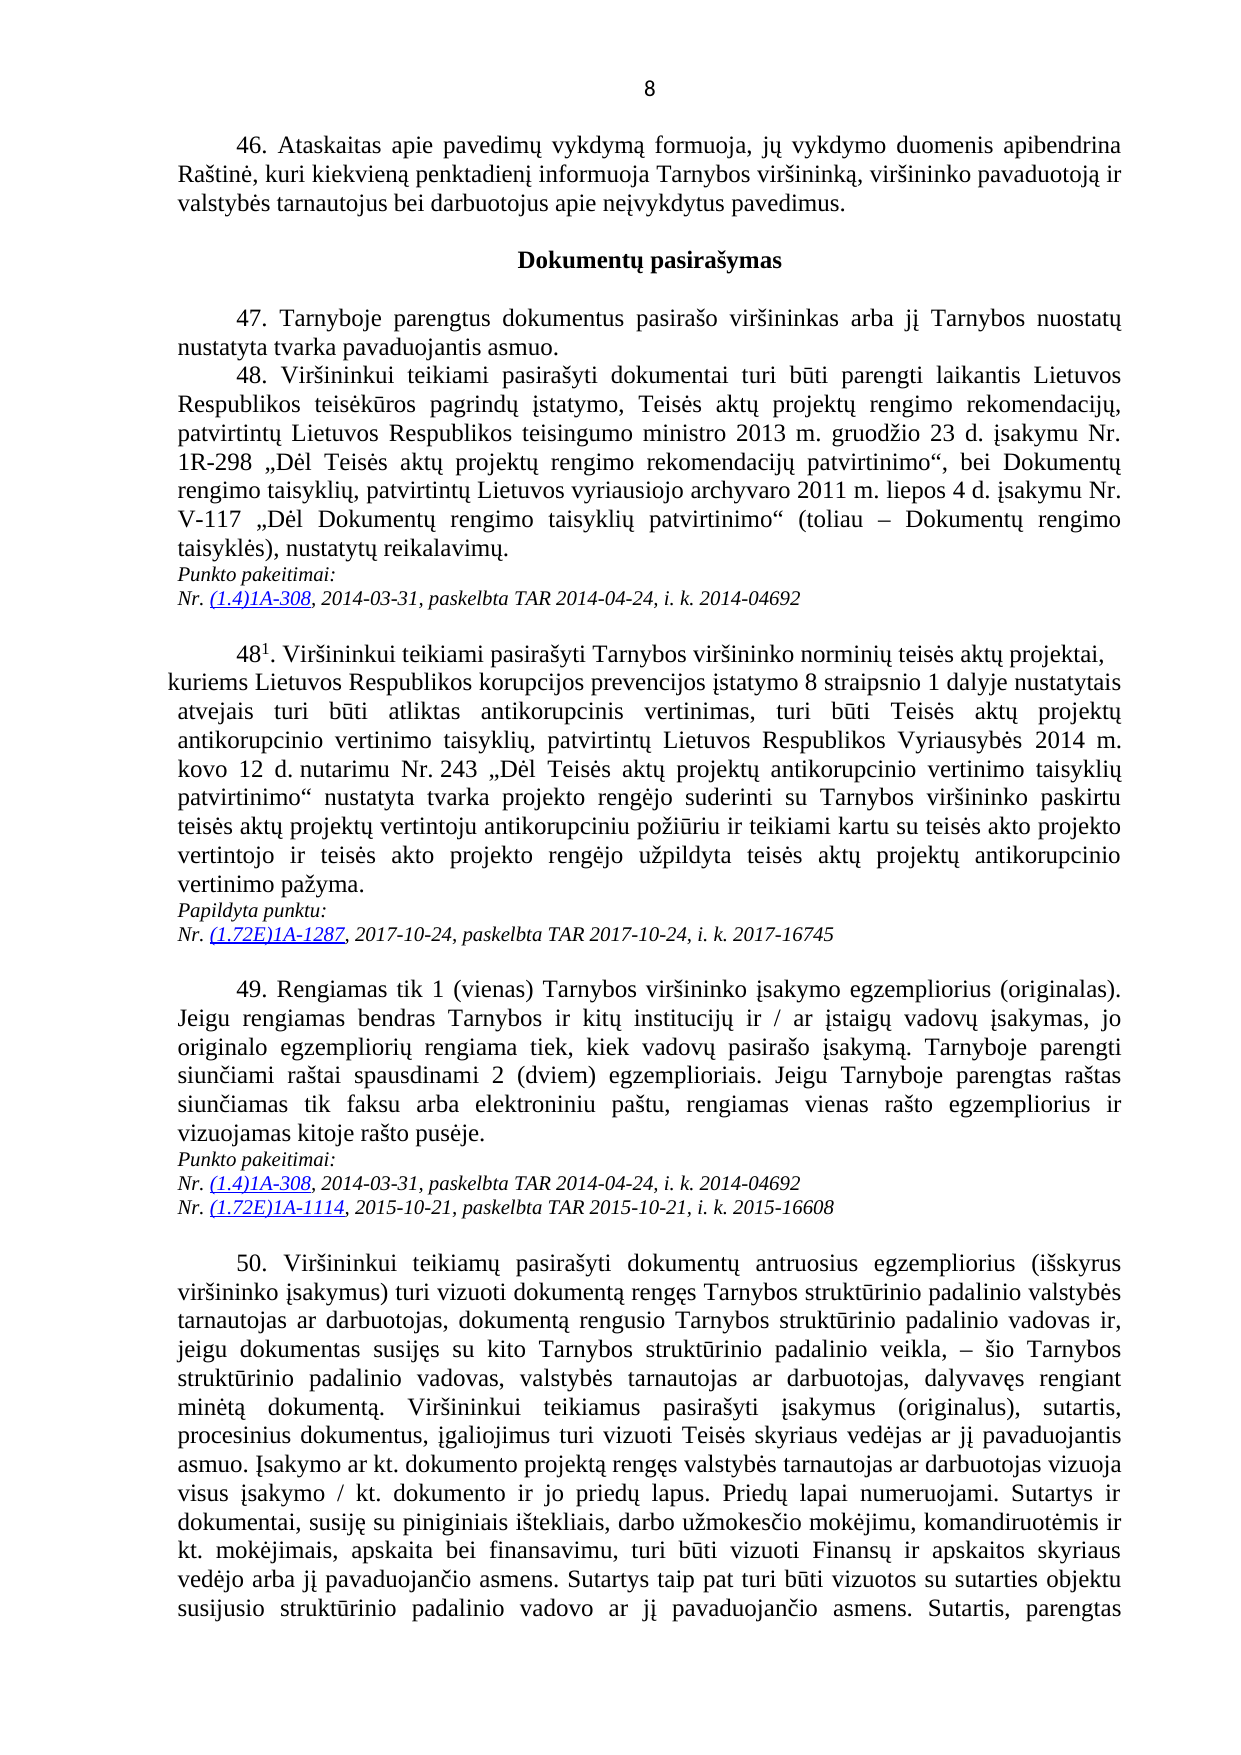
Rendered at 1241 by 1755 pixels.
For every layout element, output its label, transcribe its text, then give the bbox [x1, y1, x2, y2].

text Punkto pakeitimai: [177, 1147, 1122, 1171]
text 48. Viršininkui teikiami pasirašyti dokumentai turi būti parengti laikantis Lietuvos Respublikos teisėkūros pagrindų įstatymo, Teisės aktų projektų rengimo rekomendacijų, patvirtintų Lietuvos Respublikos teisingumo ministro 2013 m. gruodžio 23 d. įsakymu Nr. 1R-298 „Dėl Teisės aktų projektų rengimo rekomendacijų patvirtinimo“, bei Dokumentų rengimo taisyklių, patvirtintų Lietuvos vyriausiojo archyvaro 2011 m. liepos 4 d. įsakymu Nr. V-117 „Dėl Dokumentų rengimo taisyklių patvirtinimo“ (toliau – Dokumentų rengimo taisyklės), nustatytų reikalavimų. [177, 361, 1122, 562]
text 46. Ataskaitas apie pavedimų vykdymą formuoja, jų vykdymo duomenis apibendrina Raštinė, kuri kiekvieną penktadienį informuoja Tarnybos viršininką, viršininko pavaduotoją ir valstybės tarnautojus bei darbuotojus apie neįvykdytus pavedimus. [177, 131, 1122, 217]
text Punkto pakeitimai: [177, 562, 1122, 586]
text kuriems Lietuvos Respublikos korupcijos prevencijos įstatymo 8 straipsnio 1 dalyje nustatytais atvejais turi būti atliktas antikorupcinis vertinimas, turi būti Teisės aktų projektų antikorupcinio vertinimo taisyklių, patvirtintų Lietuvos Respublikos Vyriausybės 2014 m. kovo 12 d. nutarimu Nr. 243 „Dėl Teisės aktų projektų antikorupcinio vertinimo taisyklių patvirtinimo“ nustatyta tvarka projekto rengėjo suderinti su Tarnybos viršininko paskirtu teisės aktų projektų vertintoju antikorupciniu požiūriu ir teikiami kartu su teisės akto projekto vertintojo ir teisės akto projekto rengėjo užpildyta teisės aktų projektų antikorupcinio vertinimo pažyma. [167, 667, 1122, 897]
text Nr. (1.72E)1A-1114, 2015-10-21, paskelbta TAR 2015-10-21, i. k. 2015-16608 [177, 1195, 1122, 1219]
text 481. Viršininkui teikiami pasirašyti Tarnybos viršininko norminių teisės aktų projektai, [236, 639, 1122, 667]
text Papildyta punktu: [177, 897, 1122, 922]
text 50. Viršininkui teikiamų pasirašyti dokumentų antruosius egzempliorius (išskyrus viršininko įsakymus) turi vizuoti dokumentą rengęs Tarnybos struktūrinio padalinio valstybės tarnautojas ar darbuotojas, dokumentą rengusio Tarnybos struktūrinio padalinio vadovas ir, jeigu dokumentas susijęs su kito Tarnybos struktūrinio padalinio veikla, – šio Tarnybos struktūrinio padalinio vadovas, valstybės tarnautojas ar darbuotojas, dalyvavęs rengiant minėtą dokumentą. Viršininkui teikiamus pasirašyti įsakymus (originalus), sutartis, procesinius dokumentus, įgaliojimus turi vizuoti Teisės skyriaus vedėjas ar jį pavaduojantis asmuo. Įsakymo ar kt. dokumento projektą rengęs valstybės tarnautojas ar darbuotojas vizuoja visus įsakymo / kt. dokumento ir jo priedų lapus. Priedų lapai numeruojami. Sutartys ir dokumentai, susiję su piniginiais ištekliais, darbo užmokesčio mokėjimu, komandiruotėmis ir kt. mokėjimais, apskaita bei finansavimu, turi būti vizuoti Finansų ir apskaitos skyriaus vedėjo arba jį pavaduojančio asmens. Sutartys taip pat turi būti vizuotos su sutarties objektu susijusio struktūrinio padalinio vadovo ar jį pavaduojančio asmens. Sutartis, parengtas [177, 1248, 1122, 1622]
text Nr. (1.4)1A-308, 2014-03-31, paskelbta TAR 2014-04-24, i. k. 2014-04692 [177, 1171, 1122, 1195]
text Nr. (1.4)1A-308, 2014-03-31, paskelbta TAR 2014-04-24, i. k. 2014-04692 [177, 586, 1122, 610]
text Nr. (1.72E)1A-1287, 2017-10-24, paskelbta TAR 2017-10-24, i. k. 2017-16745 [177, 922, 1122, 946]
text 47. Tarnyboje parengtus dokumentus pasirašo viršininkas arba jį Tarnybos nuostatų nustatyta tvarka pavaduojantis asmuo. [177, 303, 1122, 361]
text 49. Rengiamas tik 1 (vienas) Tarnybos viršininko įsakymo egzempliorius (originalas). Jeigu rengiamas bendras Tarnybos ir kitų institucijų ir / ar įstaigų vadovų įsakymas, jo originalo egzempliorių rengiama tiek, kiek vadovų pasirašo įsakymą. Tarnyboje parengti siunčiami raštai spausdinami 2 (dviem) egzemplioriais. Jeigu Tarnyboje parengtas raštas siunčiamas tik faksu arba elektroniniu paštu, rengiamas vienas rašto egzempliorius ir vizuojamas kitoje rašto pusėje. [177, 974, 1122, 1147]
text Dokumentų pasirašymas [177, 246, 1122, 274]
